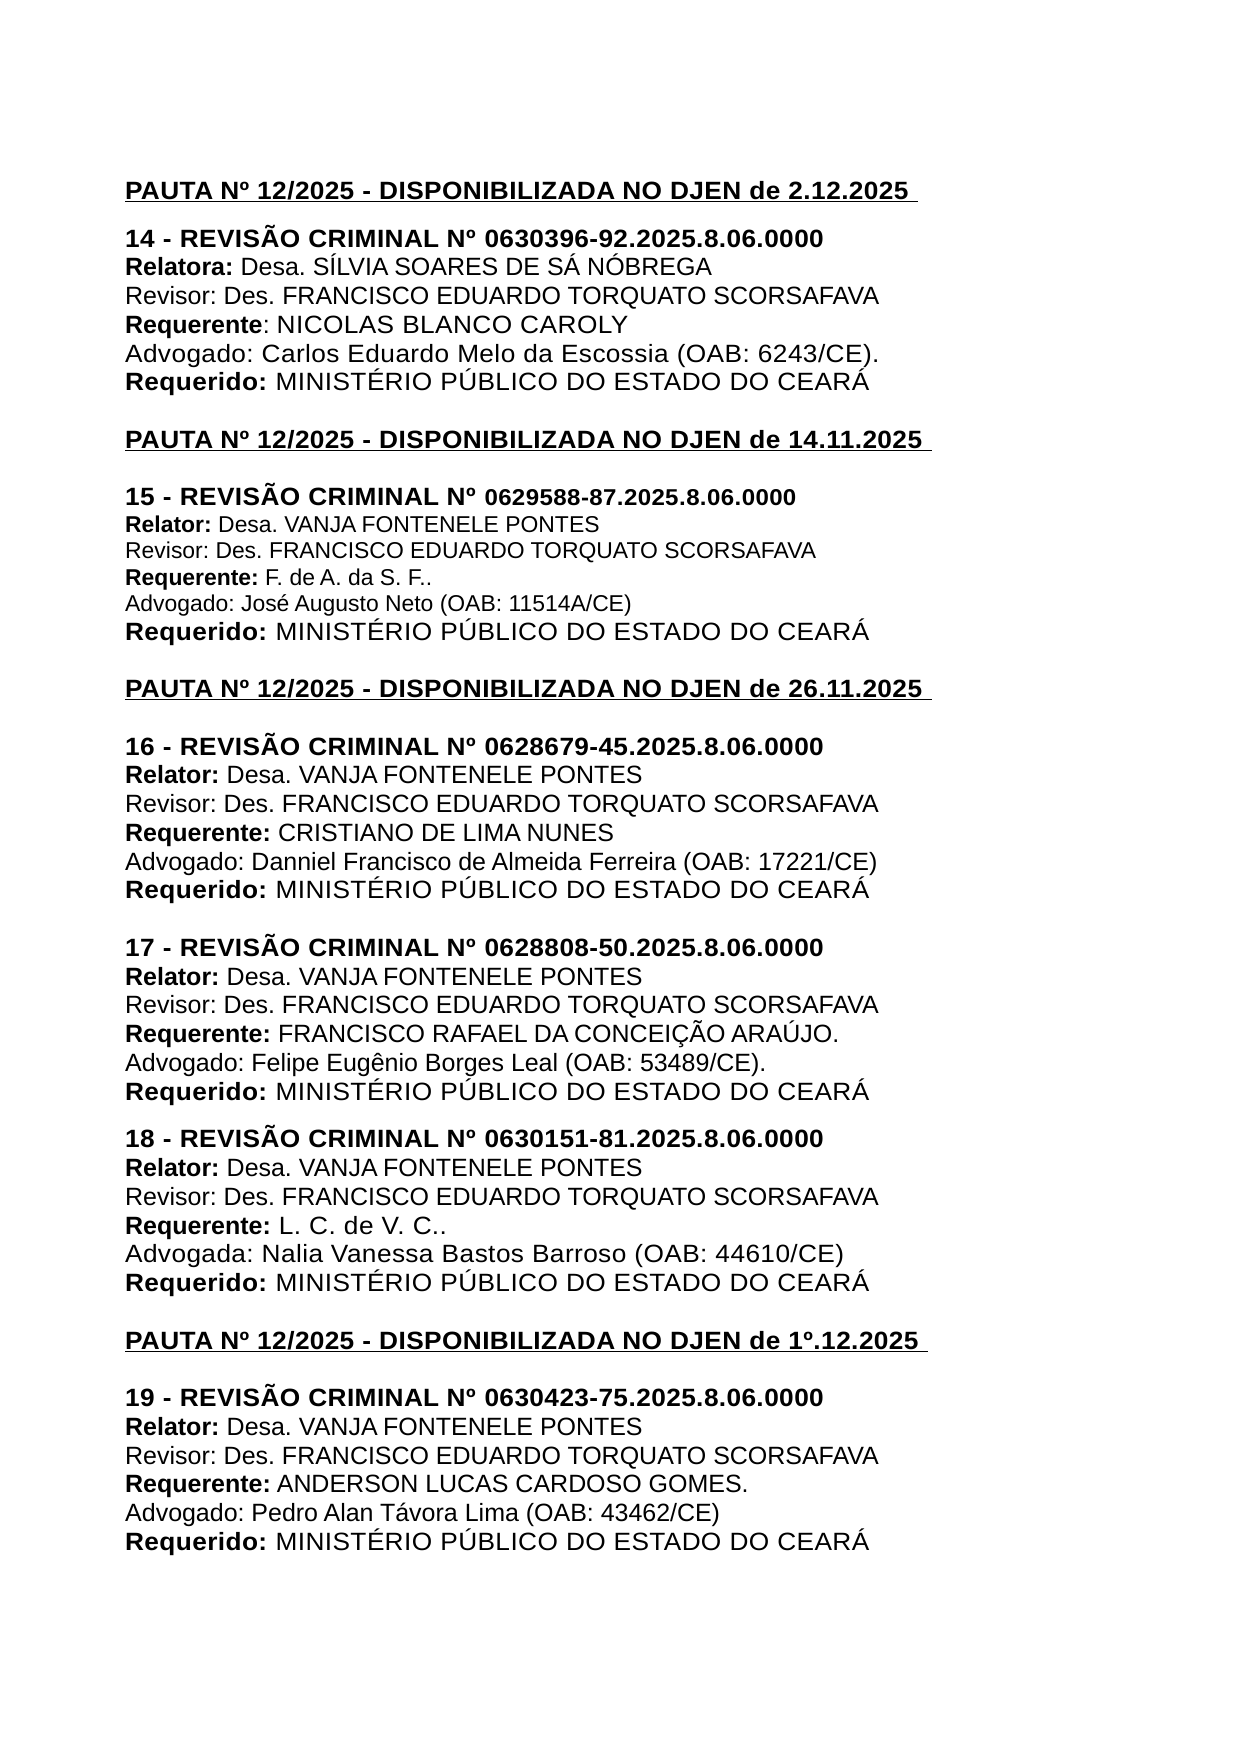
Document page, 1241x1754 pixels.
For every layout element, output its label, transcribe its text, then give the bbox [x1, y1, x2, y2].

text Advogado: Felipe Eugênio Borges Leal (OAB: 53489/CE). [125, 1048, 1158, 1076]
text Revisor: Des. FRANCISCO EDUARDO TORQUATO SCORSAFAVA [125, 281, 1158, 310]
text Revisor: Des. FRANCISCO EDUARDO TORQUATO SCORSAFAVA [125, 1441, 1158, 1469]
text Relator: Desa. VANJA FONTENELE PONTES [125, 760, 1158, 789]
text Requerido: MINISTÉRIO PÚBLICO DO ESTADO DO CEARÁ [125, 367, 1158, 396]
text PAUTA Nº 12/2025 - DISPONIBILIZADA NO DJEN de 1º.12.2025 [125, 1326, 1158, 1354]
text Revisor: Des. FRANCISCO EDUARDO TORQUATO SCORSAFAVA [125, 990, 1158, 1019]
text Relator: Desa. VANJA FONTENELE PONTES [125, 511, 1158, 537]
text Advogado: Danniel Francisco de Almeida Ferreira (OAB: 17221/CE) [125, 846, 1158, 875]
text 16 - REVISÃO CRIMINAL Nº 0628679-45.2025.8.06.0000 [125, 731, 1158, 760]
text PAUTA Nº 12/2025 - DISPONIBILIZADA NO DJEN de 2.12.2025 [125, 176, 1158, 204]
text Requerido: MINISTÉRIO PÚBLICO DO ESTADO DO CEARÁ [125, 616, 1158, 645]
text 19 - REVISÃO CRIMINAL Nº 0630423-75.2025.8.06.0000 [125, 1383, 1158, 1412]
text Requerente: ANDERSON LUCAS CARDOSO GOMES. [125, 1469, 1158, 1498]
text PAUTA Nº 12/2025 - DISPONIBILIZADA NO DJEN de 14.11.2025 [125, 425, 1158, 453]
text Requerido: MINISTÉRIO PÚBLICO DO ESTADO DO CEARÁ [125, 1527, 1158, 1556]
text Requerente: CRISTIANO DE LIMA NUNES [125, 818, 1158, 846]
text Advogado: Pedro Alan Távora Lima (OAB: 43462/CE) [125, 1498, 1158, 1527]
text Advogada: Nalia Vanessa Bastos Barroso (OAB: 44610/CE) [125, 1239, 1158, 1268]
text Requerente: NICOLAS BLANCO CAROLY [125, 310, 1158, 338]
text Requerente: FRANCISCO RAFAEL DA CONCEIÇÃO ARAÚJO. [125, 1019, 1158, 1048]
text Advogado: Carlos Eduardo Melo da Escossia (OAB: 6243/CE). [125, 338, 1158, 367]
text Revisor: Des. FRANCISCO EDUARDO TORQUATO SCORSAFAVA [125, 1182, 1158, 1211]
text Requerente: F. de A. da S. F.. [125, 564, 1158, 590]
text 17 - REVISÃO CRIMINAL Nº 0628808-50.2025.8.06.0000 [125, 933, 1158, 961]
text Relatora: Desa. SÍLVIA SOARES DE SÁ NÓBREGA [125, 252, 1158, 281]
text PAUTA Nº 12/2025 - DISPONIBILIZADA NO DJEN de 26.11.2025 [125, 674, 1158, 703]
text Relator: Desa. VANJA FONTENELE PONTES [125, 1153, 1158, 1182]
text Advogado: José Augusto Neto (OAB: 11514A/CE) [125, 590, 1158, 616]
text Requerido: MINISTÉRIO PÚBLICO DO ESTADO DO CEARÁ [125, 1268, 1158, 1297]
text 14 - REVISÃO CRIMINAL Nº 0630396-92.2025.8.06.0000 [125, 223, 1158, 252]
text Relator: Desa. VANJA FONTENELE PONTES [125, 961, 1158, 990]
text 15 - REVISÃO CRIMINAL Nº 0629588-87.2025.8.06.0000 [125, 482, 1158, 511]
text 18 - REVISÃO CRIMINAL Nº 0630151-81.2025.8.06.0000 [125, 1124, 1158, 1153]
text Relator: Desa. VANJA FONTENELE PONTES [125, 1412, 1158, 1441]
text Revisor: Des. FRANCISCO EDUARDO TORQUATO SCORSAFAVA [125, 789, 1158, 818]
text Requerido: MINISTÉRIO PÚBLICO DO ESTADO DO CEARÁ [125, 1076, 1158, 1105]
text Requerente: L. C. de V. C.. [125, 1211, 1158, 1239]
text Revisor: Des. FRANCISCO EDUARDO TORQUATO SCORSAFAVA [125, 537, 1158, 564]
text Requerido: MINISTÉRIO PÚBLICO DO ESTADO DO CEARÁ [125, 875, 1158, 904]
